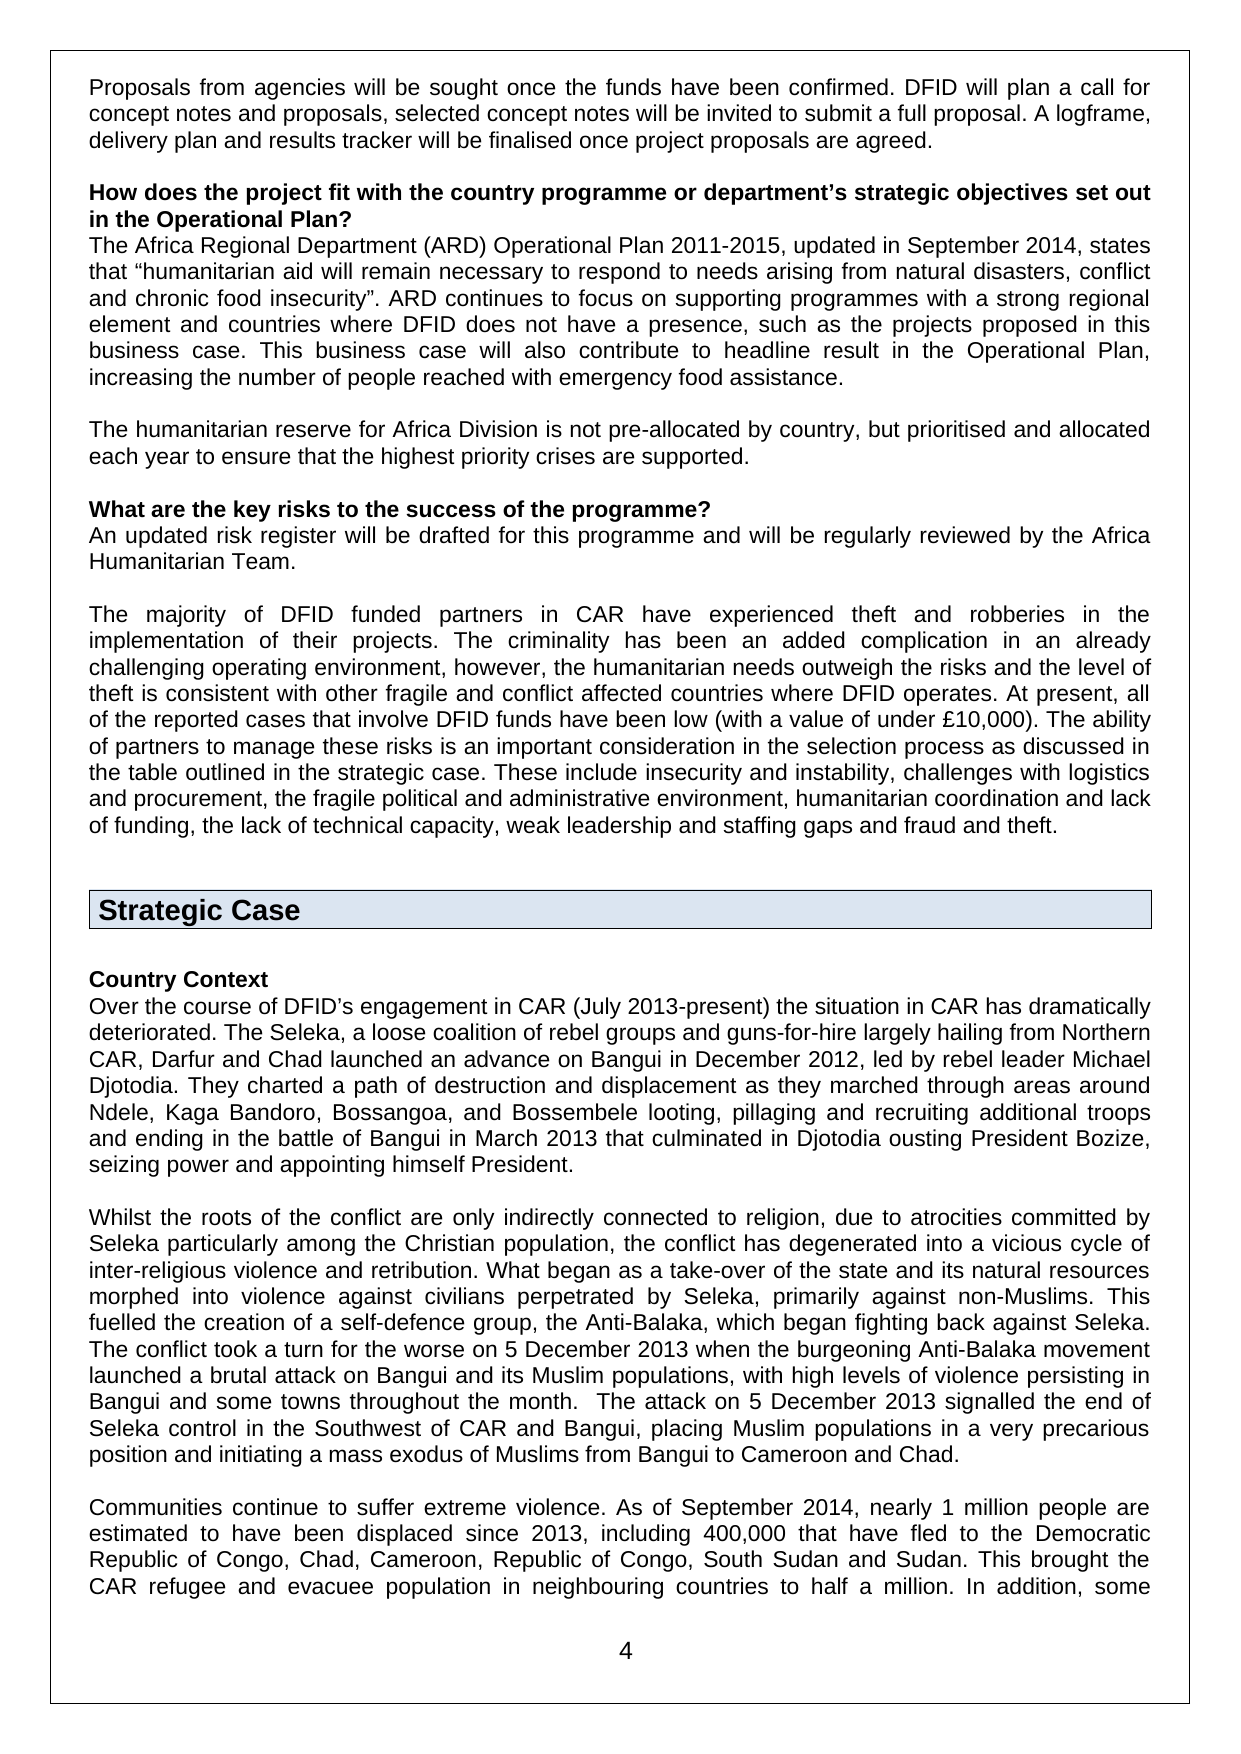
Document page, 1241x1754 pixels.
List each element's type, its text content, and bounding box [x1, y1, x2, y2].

text Country Context [89, 964, 1152, 993]
text Proposals from agencies will be sought once the funds have been confirmed. DFID will plan a call for concept notes and proposals, selected concept notes will be invited to submit a full proposal. A logframe, delivery plan and results tracker will be finalised once project proposals are agreed. [89, 74, 1152, 153]
text Over the course of DFID’s engagement in CAR (July 2013-present) the situation in CAR has dramatically deteriorated. The Seleka, a loose coalition of rebel groups and guns-for-hire largely hailing from Northern CAR, Darfur and Chad launched an advance on Bangui in December 2012, led by rebel leader Michael Djotodia. They charted a path of destruction and displacement as they marched through areas around Ndele, Kaga Bandoro, Bossangoa, and Bossembele looting, pillaging and recruiting additional troops and ending in the battle of Bangui in March 2013 that culminated in Djotodia ousting President Bozize, seizing power and appointing himself President. [89, 993, 1152, 1177]
subtitle Strategic Case [90, 891, 1151, 928]
text The majority of DFID funded partners in CAR have experienced theft and robberies in the implementation of their projects. The criminality has been an added complication in an already challenging operating environment, however, the humanitarian needs outweigh the risks and the level of theft is consistent with other fragile and conflict affected countries where DFID operates. At present, all of the reported cases that involve DFID funds have been low (with a value of under £10,000). The ability of partners to manage these risks is an important consideration in the selection process as discussed in the table outlined in the strategic case. These include insecurity and instability, challenges with logistics and procurement, the fragile political and administrative environment, humanitarian coordination and lack of funding, the lack of technical capacity, weak leadership and staffing gaps and fraud and theft. [89, 601, 1152, 838]
text The Africa Regional Department (ARD) Operational Plan 2011-2015, updated in September 2014, states that “humanitarian aid will remain necessary to respond to needs arising from natural disasters, conflict and chronic food insecurity”. ARD continues to focus on supporting programmes with a strong regional element and countries where DFID does not have a presence, such as the projects proposed in this business case. This business case will also contribute to headline result in the Operational Plan, increasing the number of people reached with emergency food assistance. [89, 232, 1152, 390]
text The humanitarian reserve for Africa Division is not pre-allocated by country, but prioritised and allocated each year to ensure that the highest priority crises are supported. [89, 416, 1152, 469]
text Communities continue to suffer extreme violence. As of September 2014, nearly 1 million people are estimated to have been displaced since 2013, including 400,000 that have fled to the Democratic Republic of Congo, Chad, Cameroon, Republic of Congo, South Sudan and Sudan. This brought the CAR refugee and evacuee population in neighbouring countries to half a million. In addition, some [89, 1494, 1152, 1599]
text Whilst the roots of the conflict are only indirectly connected to religion, due to atrocities committed by Seleka particularly among the Christian population, the conflict has degenerated into a vicious cycle of inter-religious violence and retribution. What began as a take-over of the state and its natural resources morphed into violence against civilians perpetrated by Seleka, primarily against non-Muslims. This fuelled the creation of a self-defence group, the Anti-Balaka, which began fighting back against Seleka. The conflict took a turn for the worse on 5 December 2013 when the burgeoning Anti-Balaka movement launched a brutal attack on Bangui and its Muslim populations, with high levels of violence persisting in Bangui and some towns throughout the month. The attack on 5 December 2013 signalled the end of Seleka control in the Southwest of CAR and Bangui, placing Muslim populations in a very precarious position and initiating a mass exodus of Muslims from Bangui to Cameroon and Chad. [89, 1204, 1152, 1467]
text What are the key risks to the success of the programme? [89, 496, 1152, 522]
text How does the project fit with the country programme or department’s strategic objectives set out in the Operational Plan? [89, 179, 1152, 232]
text An updated risk register will be drafted for this programme and will be regularly reviewed by the Africa Humanitarian Team. [89, 522, 1152, 574]
